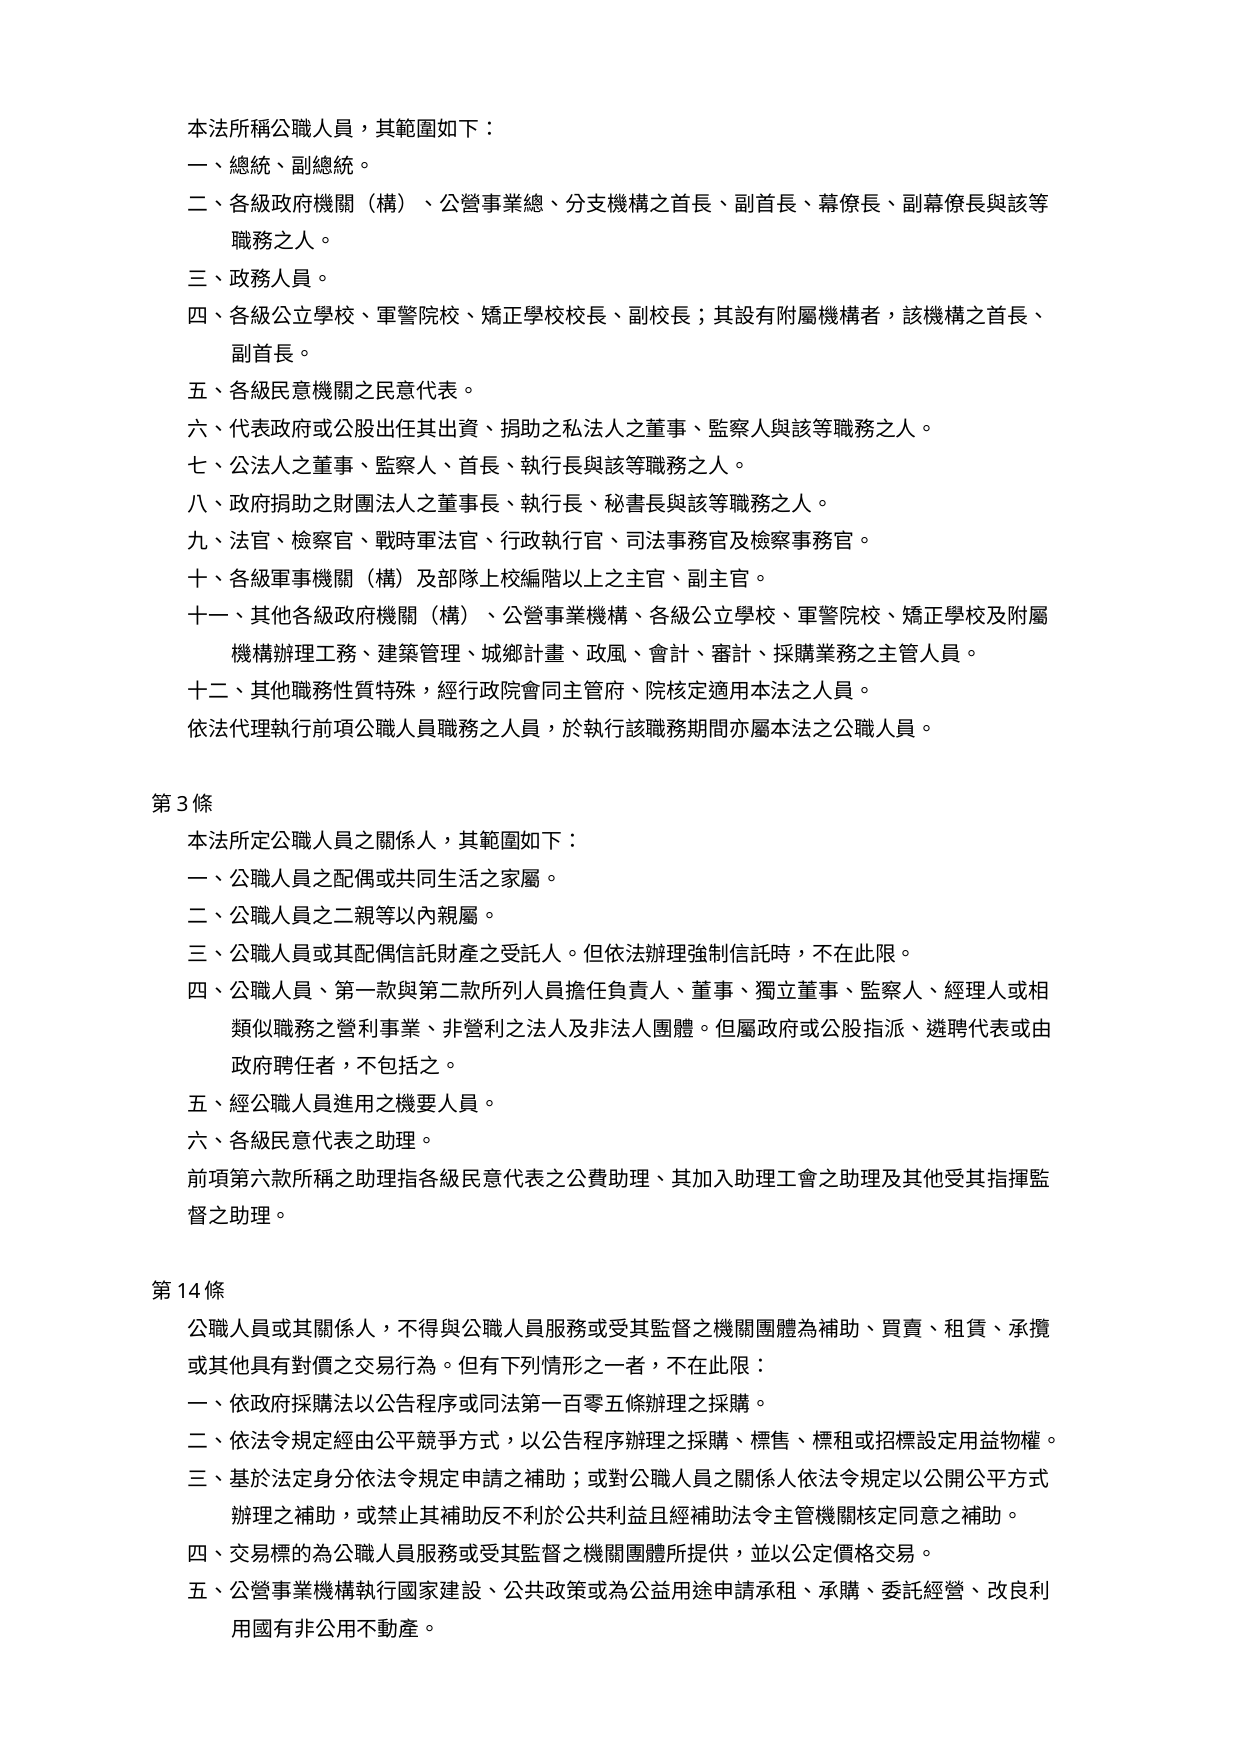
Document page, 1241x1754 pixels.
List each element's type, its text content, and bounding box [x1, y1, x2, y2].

text 十二、其他職務性質特殊，經行政院會同主管府、院核定適用本法之人員。 [187, 671, 1053, 708]
text 四、交易標的為公職人員服務或受其監督之機關團體所提供，並以公定價格交易。 [187, 1533, 1053, 1571]
text 本法所定公職人員之關係人，其範圍如下： [187, 821, 1053, 858]
text 四、公職人員、第一款與第二款所列人員擔任負責人、董事、獨立董事、監察人、經理人或相類似職務之營利事業、非營利之法人及非法人團體。但屬政府或公股指派、遴聘代表或由政府聘任者，不包括之。 [187, 971, 1053, 1083]
text 公職人員或其關係人，不得與公職人員服務或受其監督之機關團體為補助、買賣、租賃、承攬或其他具有對價之交易行為。但有下列情形之一者，不在此限： [187, 1308, 1053, 1383]
text 本法所稱公職人員，其範圍如下： [187, 108, 1053, 146]
text 二、各級政府機關（構）、公營事業總、分支機構之首長、副首長、幕僚長、副幕僚長與該等職務之人。 [187, 183, 1053, 258]
text 五、各級民意機關之民意代表。 [187, 371, 1053, 408]
text 一、公職人員之配偶或共同生活之家屬。 [187, 858, 1053, 896]
text 依法代理執行前項公職人員職務之人員，於執行該職務期間亦屬本法之公職人員。 [187, 708, 1053, 746]
text 三、公職人員或其配偶信託財產之受託人。但依法辦理強制信託時，不在此限。 [187, 933, 1053, 971]
text 四、各級公立學校、軍警院校、矯正學校校長、副校長；其設有附屬機構者，該機構之首長、副首長。 [187, 296, 1053, 371]
text 第3條 [113, 783, 1147, 821]
text 十、各級軍事機關（構）及部隊上校編階以上之主官、副主官。 [187, 558, 1053, 596]
text 一、總統、副總統。 [187, 146, 1053, 183]
text 二、依法令規定經由公平競爭方式，以公告程序辦理之採購、標售、標租或招標設定用益物權。 [187, 1421, 1053, 1458]
text 三、基於法定身分依法令規定申請之補助；或對公職人員之關係人依法令規定以公開公平方式辦理之補助，或禁止其補助反不利於公共利益且經補助法令主管機關核定同意之補助。 [187, 1458, 1053, 1533]
text 十一、其他各級政府機關（構）、公營事業機構、各級公立學校、軍警院校、矯正學校及附屬機構辦理工務、建築管理、城鄉計畫、政風、會計、審計、採購業務之主管人員。 [187, 596, 1053, 671]
text 八、政府捐助之財團法人之董事長、執行長、秘書長與該等職務之人。 [187, 483, 1053, 521]
text 第14條 [113, 1271, 1147, 1308]
text 五、經公職人員進用之機要人員。 [187, 1083, 1053, 1121]
text 二、公職人員之二親等以內親屬。 [187, 896, 1053, 933]
text 五、公營事業機構執行國家建設、公共政策或為公益用途申請承租、承購、委託經營、改良利用國有非公用不動產。 [187, 1571, 1053, 1646]
text 九、法官、檢察官、戰時軍法官、行政執行官、司法事務官及檢察事務官。 [187, 521, 1053, 558]
text 六、各級民意代表之助理。 [187, 1121, 1053, 1158]
text 前項第六款所稱之助理指各級民意代表之公費助理、其加入助理工會之助理及其他受其指揮監督之助理。 [187, 1158, 1053, 1233]
text 一、依政府採購法以公告程序或同法第一百零五條辦理之採購。 [187, 1383, 1053, 1421]
text 六、代表政府或公股出任其出資、捐助之私法人之董事、監察人與該等職務之人。 [187, 408, 1053, 446]
text 三、政務人員。 [187, 258, 1053, 296]
text 七、公法人之董事、監察人、首長、執行長與該等職務之人。 [187, 446, 1053, 483]
